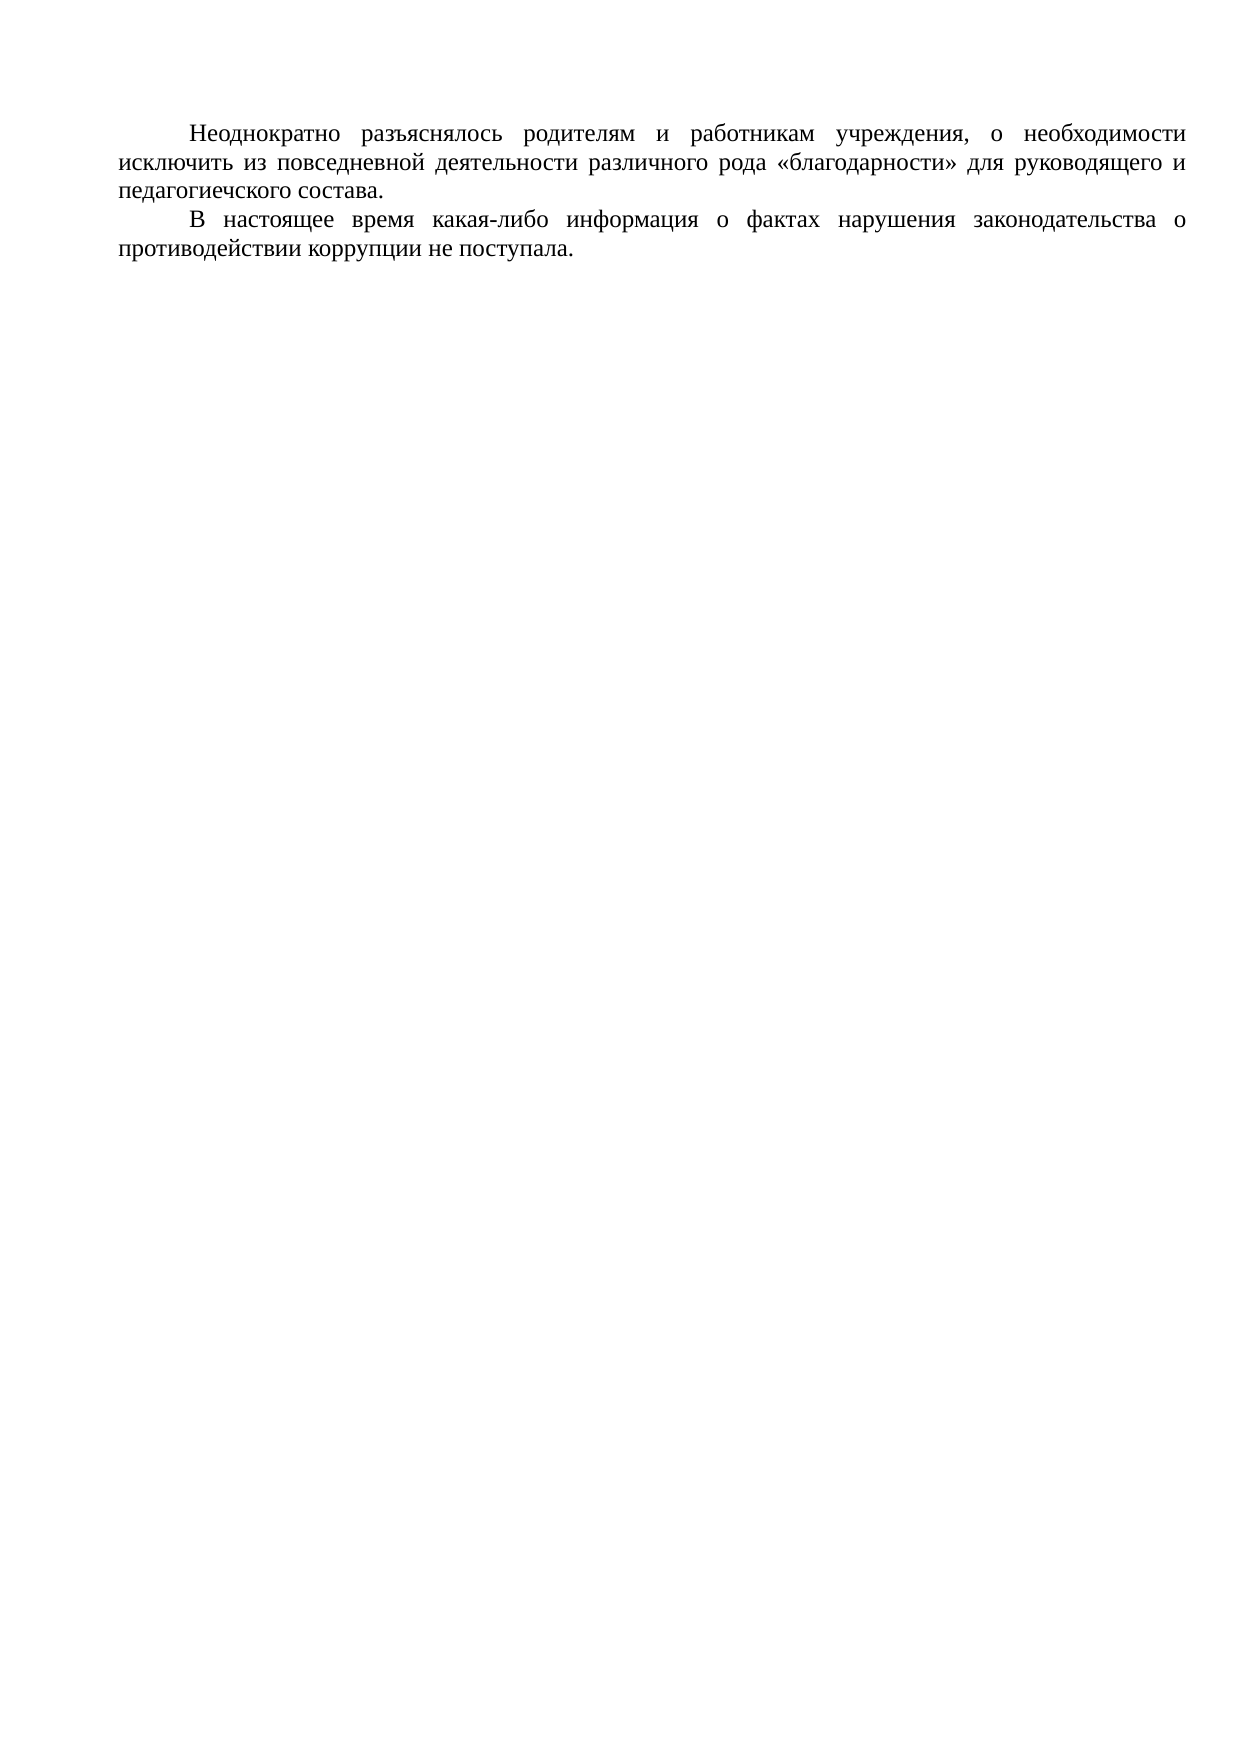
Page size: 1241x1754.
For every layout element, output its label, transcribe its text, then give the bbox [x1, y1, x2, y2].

text В настоящее время какая-либо информация о фактах нарушения законодательства о противодействии коррупции не поступала. [118, 204, 1187, 262]
text Неоднократно разъяснялось родителям и работникам учреждения, о необходимости исключить из повседневной деятельности различного рода «благодарности» для руководящего и педагогиечского состава. [118, 118, 1187, 204]
